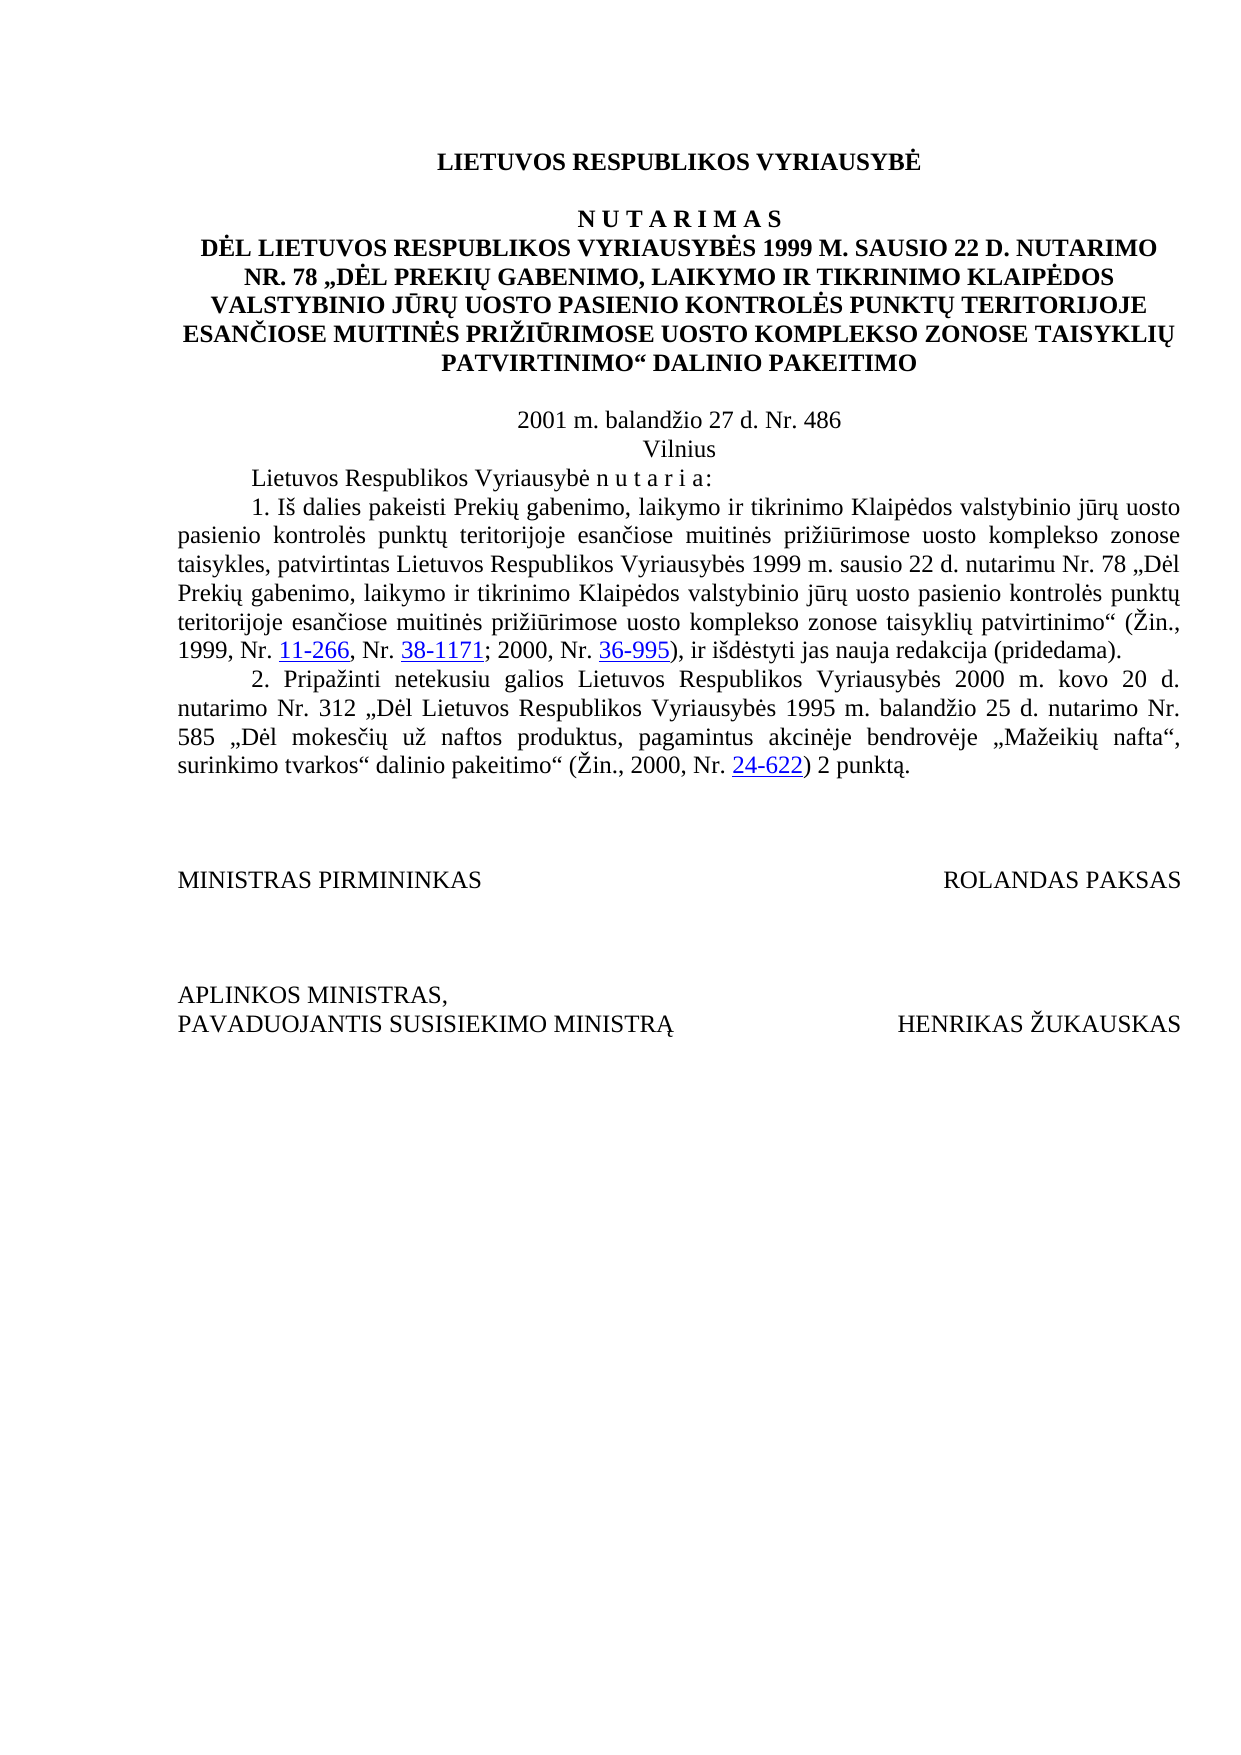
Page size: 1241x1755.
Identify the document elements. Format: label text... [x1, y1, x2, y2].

text DĖL LIETUVOS RESPUBLIKOS VYRIAUSYBĖS 1999 M. SAUSIO 22 D. NUTARIMO NR. 78 „DĖL PREKIŲ GABENIMO, LAIKYMO IR TIKRINIMO KLAIPĖDOS VALSTYBINIO JŪRŲ UOSTO PASIENIO KONTROLĖS PUNKTŲ TERITORIJOJE ESANČIOSE MUITINĖS PRIŽIŪRIMOSE UOSTO KOMPLEKSO ZONOSE TAISYKLIŲ PATVIRTINIMO“ DALINIO PAKEITIMO [177, 233, 1181, 377]
text Aplinkos ministras, [177, 981, 1181, 1009]
text 2001 m. balandžio 27 d. Nr. 486 [177, 406, 1181, 434]
text Vilnius [177, 434, 1181, 463]
text 2. Pripažinti netekusiu galios Lietuvos Respublikos Vyriausybės 2000 m. kovo 20 d. nutarimo Nr. 312 „Dėl Lietuvos Respublikos Vyriausybės 1995 m. balandžio 25 d. nutarimo Nr. 585 „Dėl mokesčių už naftos produktus, pagamintus akcinėje bendrovėje „Mažeikių nafta“, surinkimo tvarkos“ dalinio pakeitimo“ (Žin., 2000, Nr. 24-622) 2 punktą. [177, 664, 1181, 779]
text Ministras Pirmininkas Rolandas Paksas [177, 866, 1181, 894]
text LIETUVOS RESPUBLIKOS VYRIAUSYBĖ [177, 147, 1181, 176]
text 1. Iš dalies pakeisti Prekių gabenimo, laikymo ir tikrinimo Klaipėdos valstybinio jūrų uosto pasienio kontrolės punktų teritorijoje esančiose muitinės prižiūrimose uosto komplekso zonose taisykles, patvirtintas Lietuvos Respublikos Vyriausybės 1999 m. sausio 22 d. nutarimu Nr. 78 „Dėl Prekių gabenimo, laikymo ir tikrinimo Klaipėdos valstybinio jūrų uosto pasienio kontrolės punktų teritorijoje esančiose muitinės prižiūrimose uosto komplekso zonose taisyklių patvirtinimo“ (Žin., 1999, Nr. 11-266, Nr. 38-1171; 2000, Nr. 36-995), ir išdėstyti jas nauja redakcija (pridedama). [177, 492, 1181, 664]
text N U T A R I M A S [177, 204, 1181, 233]
text Lietuvos Respublikos Vyriausybė nutaria: [177, 463, 1181, 492]
text pavaduojantis susisiekimo ministrą Henrikas Žukauskas [177, 1009, 1181, 1038]
